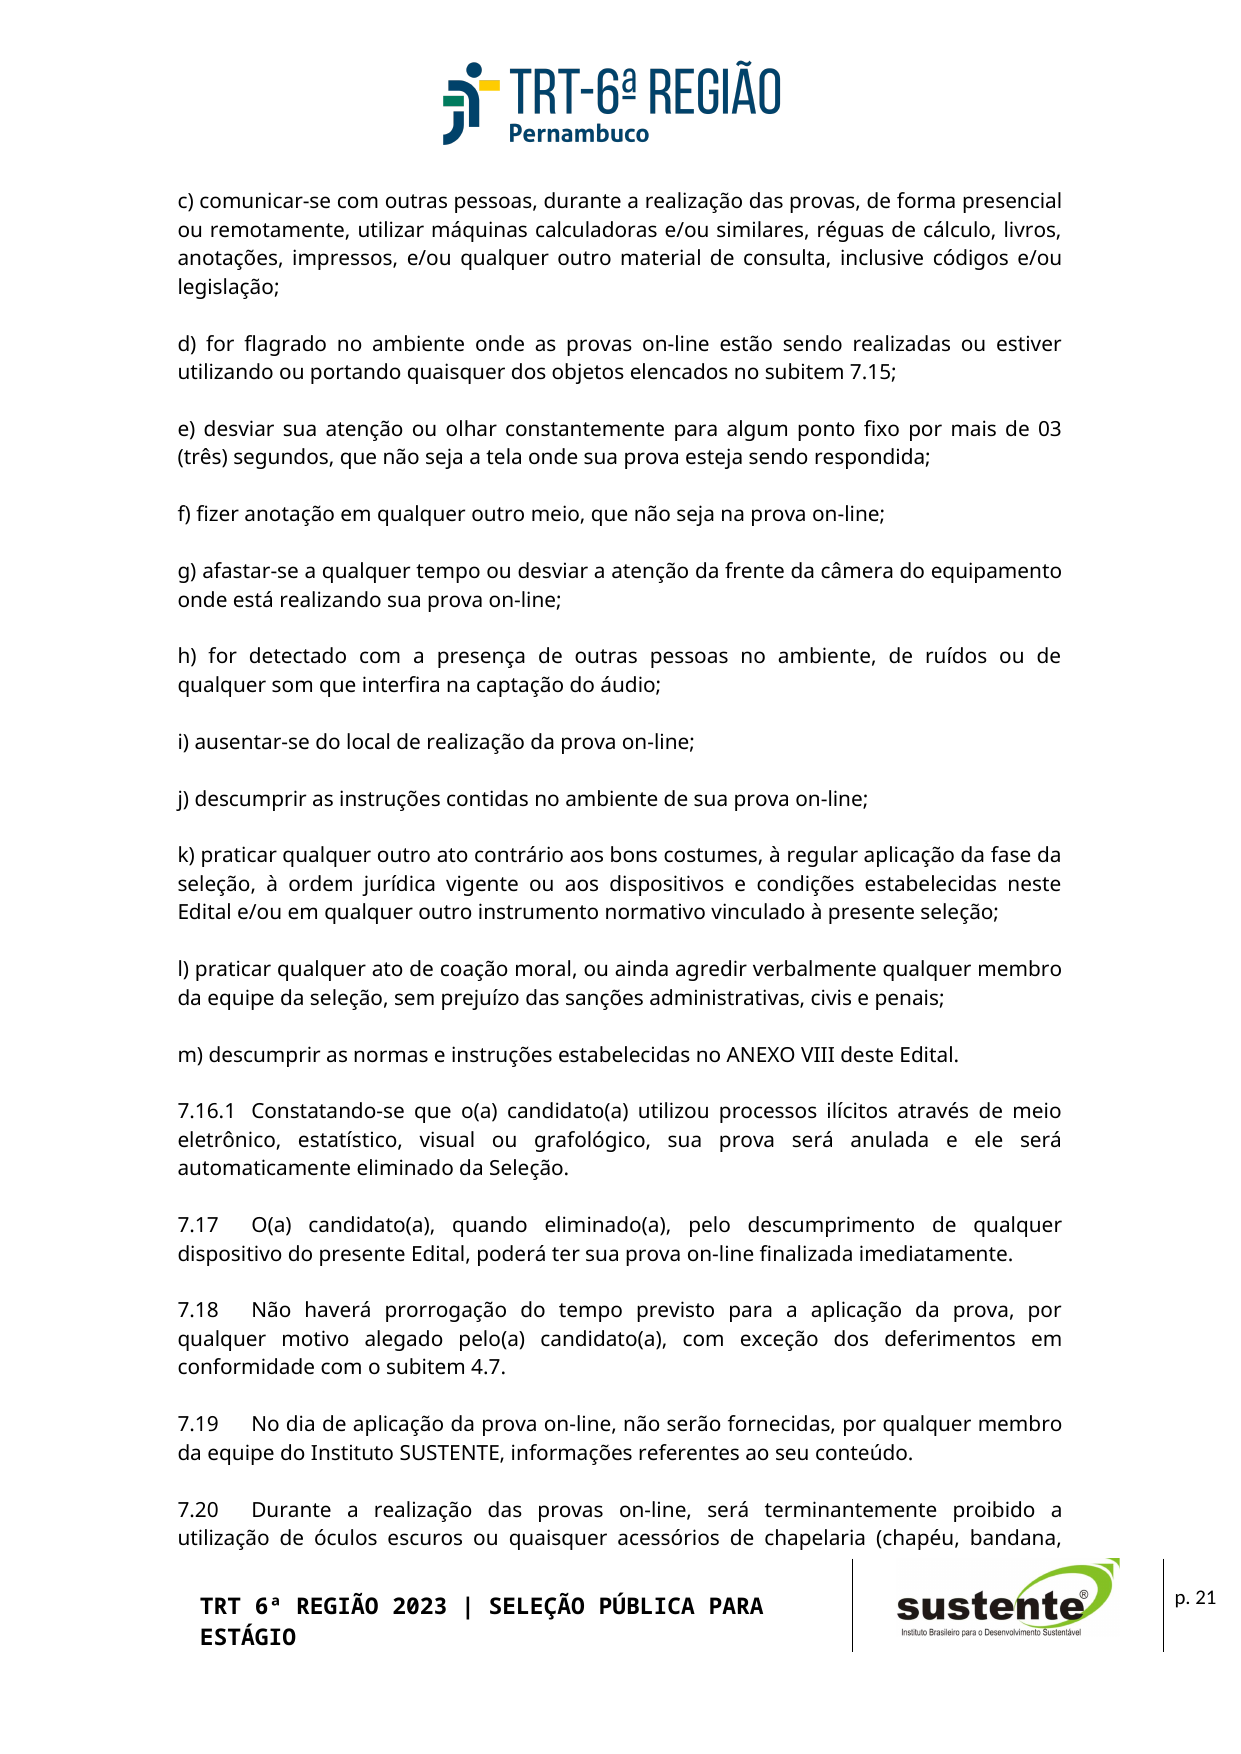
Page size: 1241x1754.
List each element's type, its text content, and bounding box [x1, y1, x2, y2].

text i) ausentar-se do local de realização da prova on-line; [177, 727, 1063, 755]
text 7.19 No dia de aplicação da prova on-line, não serão fornecidas, por qualquer membro da equipe do Instituto SUSTENTE, informações referentes ao seu conteúdo. [177, 1409, 1063, 1466]
text 7.17 O(a) candidato(a), quando eliminado(a), pelo descumprimento de qualquer dispositivo do presente Edital, poderá ter sua prova on-line finalizada imediatamente. [177, 1210, 1063, 1267]
text k) praticar qualquer outro ato contrário aos bons costumes, à regular aplicação da fase da seleção, à ordem jurídica vigente ou aos dispositivos e condições estabelecidas neste Edital e/ou em qualquer outro instrumento normativo vinculado à presente seleção; [177, 841, 1063, 926]
text j) descumprir as instruções contidas no ambiente de sua prova on-line; [177, 784, 1063, 812]
text m) descumprir as normas e instruções estabelecidas no ANEXO VIII deste Edital. [177, 1040, 1063, 1068]
text d) for flagrado no ambiente onde as provas on-line estão sendo realizadas ou estiver utilizando ou portando quaisquer dos objetos elencados no subitem 7.15; [177, 329, 1063, 386]
text 7.16.1 Constatando-se que o(a) candidato(a) utilizou processos ilícitos através de meio eletrônico, estatístico, visual ou grafológico, sua prova será anulada e ele será automaticamente eliminado da Seleção. [177, 1097, 1063, 1182]
text 7.20 Durante a realização das provas on-line, será terminantemente proibido a utilização de óculos escuros ou quaisquer acessórios de chapelaria (chapéu, bandana, [177, 1495, 1063, 1552]
text h) for detectado com a presença de outras pessoas no ambiente, de ruídos ou de qualquer som que interfira na captação do áudio; [177, 642, 1063, 698]
text l) praticar qualquer ato de coação moral, ou ainda agredir verbalmente qualquer membro da equipe da seleção, sem prejuízo das sanções administrativas, civis e penais; [177, 954, 1063, 1011]
text g) afastar-se a qualquer tempo ou desviar a atenção da frente da câmera do equipamento onde está realizando sua prova on-line; [177, 556, 1063, 613]
text e) desviar sua atenção ou olhar constantemente para algum ponto fixo por mais de 03 (três) segundos, que não seja a tela onde sua prova esteja sendo respondida; [177, 414, 1063, 471]
text f) fizer anotação em qualquer outro meio, que não seja na prova on-line; [177, 499, 1063, 528]
text 7.18 Não haverá prorrogação do tempo previsto para a aplicação da prova, por qualquer motivo alegado pelo(a) candidato(a), com exceção dos deferimentos em conformidade com o subitem 4.7. [177, 1296, 1063, 1381]
text c) comunicar-se com outras pessoas, durante a realização das provas, de forma presencial ou remotamente, utilizar máquinas calculadoras e/ou similares, réguas de cálculo, livros, anotações, impressos, e/ou qualquer outro material de consulta, inclusive códigos e/ou legislação; [177, 187, 1063, 300]
